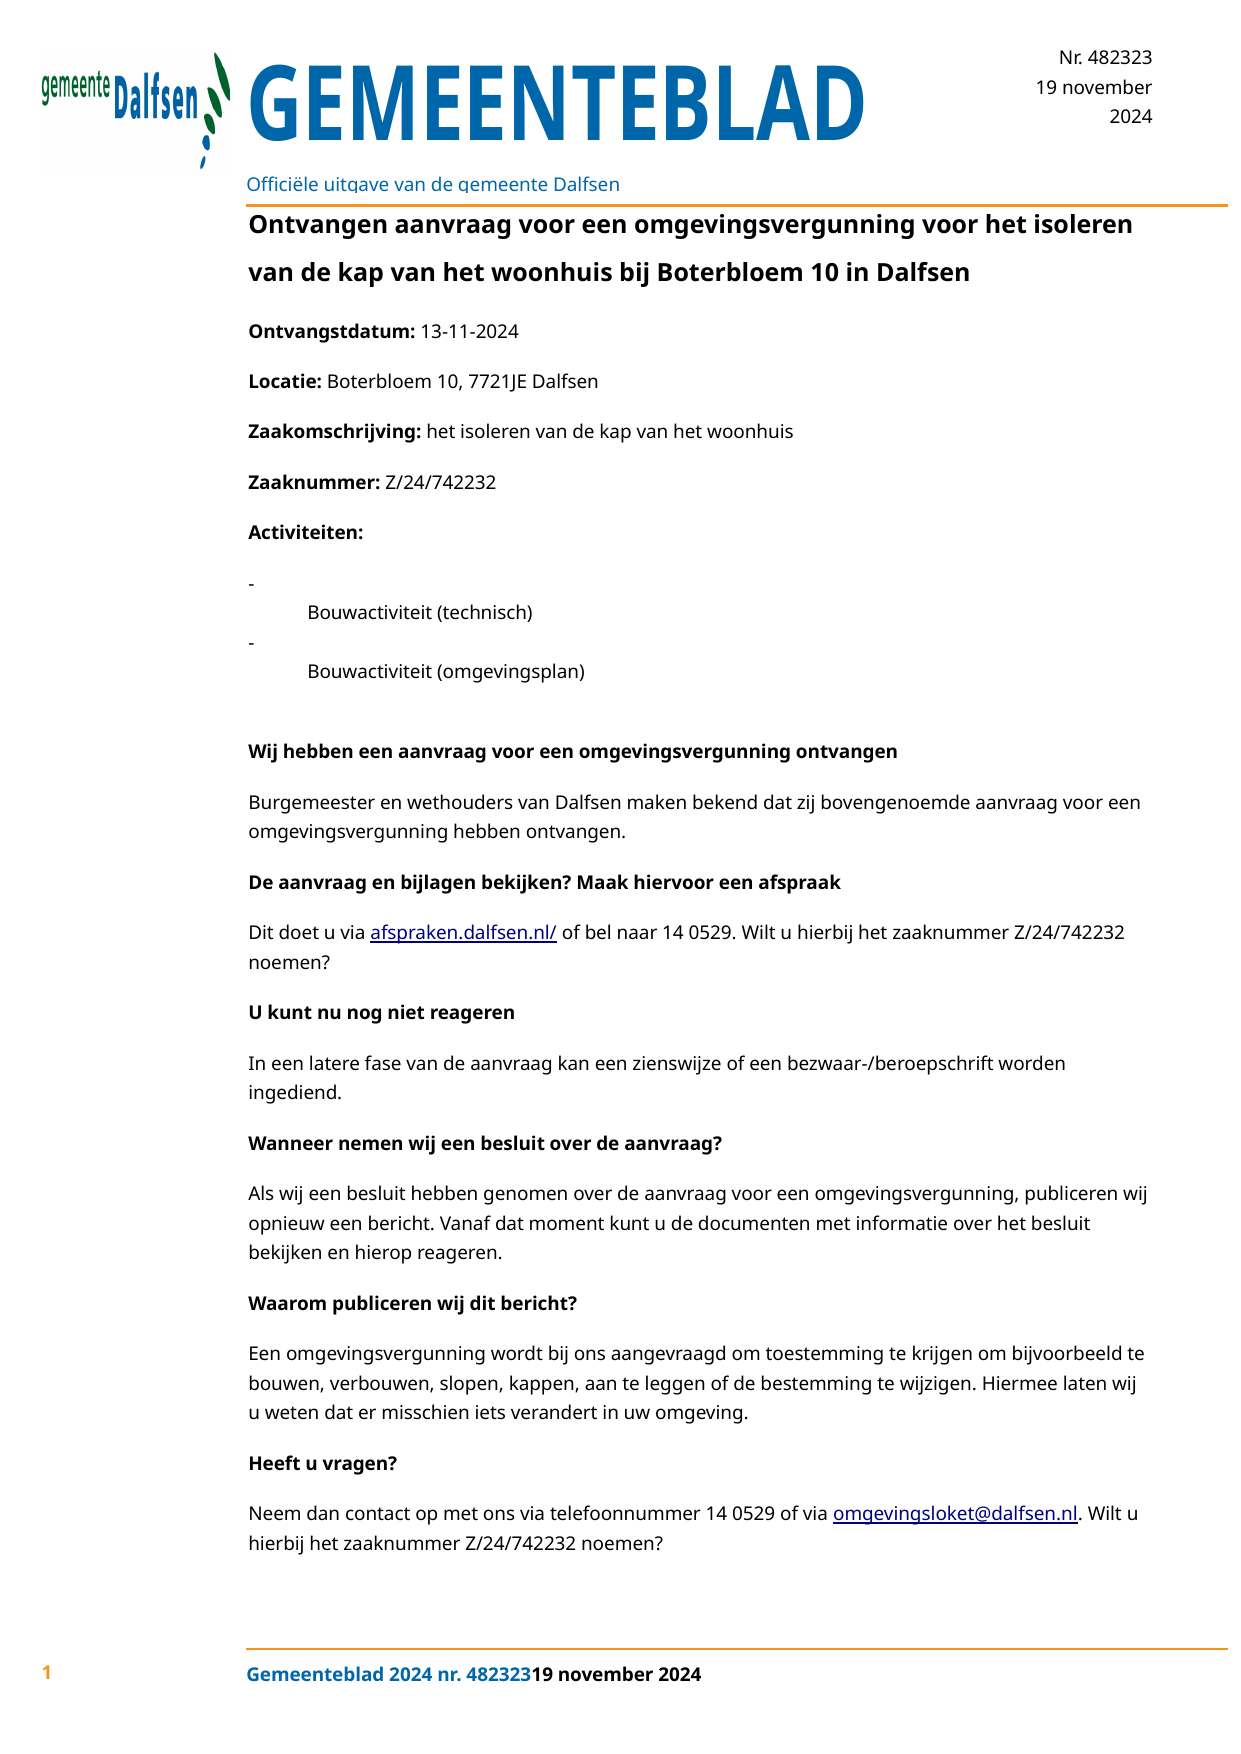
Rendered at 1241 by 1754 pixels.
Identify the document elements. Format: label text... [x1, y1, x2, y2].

list Bouwactiviteit (technisch) [248, 599, 1152, 625]
text In een latere fase van de aanvraag kan een zienswijze of een bezwaar-/beroepschrift worden ingediend. [248, 1050, 1152, 1105]
text Burgemeester en wethouders van Dalfsen maken bekend dat zij bovengenoemde aanvraag voor een omgevingsvergunning hebben ontvangen. [248, 789, 1152, 844]
picture [41, 47, 231, 172]
text Locatie: Boterbloem 10, 7721JE Dalfsen [248, 368, 1152, 394]
text Als wij een besluit hebben genomen over de aanvraag voor een omgevingsvergunning, publiceren wij opnieuw een bericht. Vanaf dat moment kunt u de documenten met informatie over het besluit bekijken en hierop reageren. [248, 1180, 1152, 1265]
text De aanvraag en bijlagen bekijken? Maak hiervoor een afspraak [248, 869, 1152, 895]
text Activiteiten: [248, 519, 1152, 545]
text Ontvangstdatum: 13-11-2024 [248, 318, 1152, 344]
text Ontvangen aanvraag voor een omgevingsvergunning voor het isoleren van de kap van het woonhuis bij Boterbloem 10 in Dalfsen [248, 207, 1152, 288]
text Zaaknummer: Z/24/742232 [248, 469, 1152, 495]
text U kunt nu nog niet reageren [248, 999, 1152, 1025]
text Heeft u vragen? [248, 1450, 1152, 1476]
text Dit doet u via afspraken.dalfsen.nl/ of bel naar 14 0529. Wilt u hierbij het zaaknummer Z/24/742232 noemen? [248, 919, 1152, 975]
text Neem dan contact op met ons via telefoonnummer 14 0529 of via omgevingsloket@dalfsen.nl. Wilt u hierbij het zaaknummer Z/24/742232 noemen? [248, 1500, 1152, 1556]
text Zaakomschrijving: het isoleren van de kap van het woonhuis [248, 419, 1152, 444]
list Bouwactiviteit (omgevingsplan) [248, 659, 1152, 684]
text Waarom publiceren wij dit bericht? [248, 1290, 1152, 1316]
text Wij hebben een aanvraag voor een omgevingsvergunning ontvangen [248, 739, 1152, 764]
text Wanneer nemen wij een besluit over de aanvraag? [248, 1130, 1152, 1156]
text Een omgevingsvergunning wordt bij ons aangevraagd om toestemming te krijgen om bijvoorbeeld te bouwen, verbouwen, slopen, kappen, aan te leggen of de bestemming te wijzigen. Hiermee laten wij u weten dat er misschien iets verandert in uw omgeving. [248, 1340, 1152, 1425]
